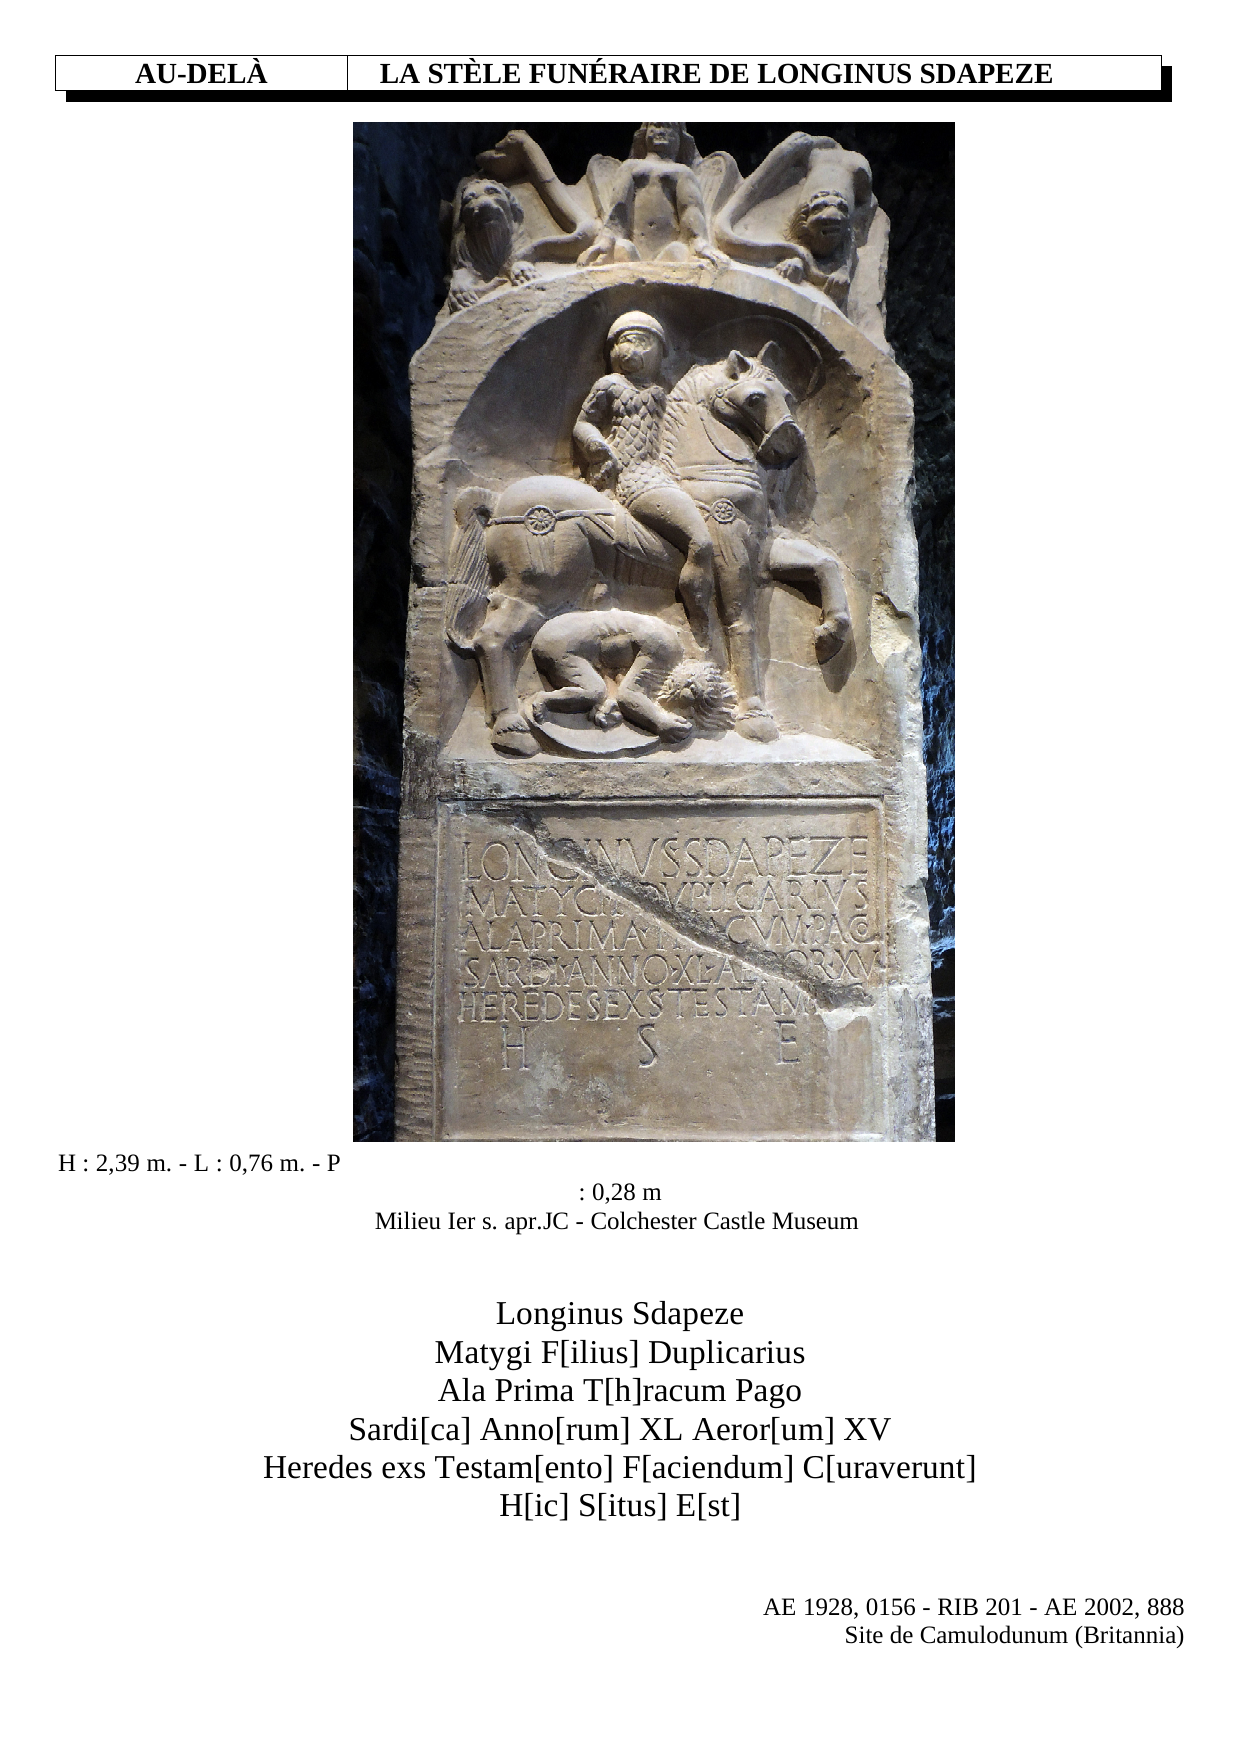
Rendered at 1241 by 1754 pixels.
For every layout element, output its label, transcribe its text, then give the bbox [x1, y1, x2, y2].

text H[ic] S[itus] E[st] [55, 1485, 1185, 1524]
text Matygi F[ilius] Duplicarius [55, 1332, 1185, 1370]
text AE 1928, 0156 - RIB 201 - AE 2002, 888 [55, 1591, 1185, 1620]
table_header la stèle funéraire de longinus sdapeze [348, 56, 1161, 90]
text H : 2,39 m. - L : 0,76 m. - P : 0,28 m [55, 1148, 1185, 1206]
text Longinus Sdapeze [55, 1293, 1185, 1332]
text Milieu Ier s. apr.JC - Colchester Castle Museum [55, 1206, 1185, 1235]
text Heredes exs Testam[ento] F[aciendum] C[uraverunt] [55, 1447, 1185, 1485]
table_header au-delà [56, 56, 347, 90]
text Sardi[ca] Anno[rum] XL Aeror[um] XV [55, 1408, 1185, 1447]
text Ala Prima T[h]racum Pago [55, 1370, 1185, 1408]
text Site de Camulodunum (Britannia) [55, 1620, 1185, 1649]
